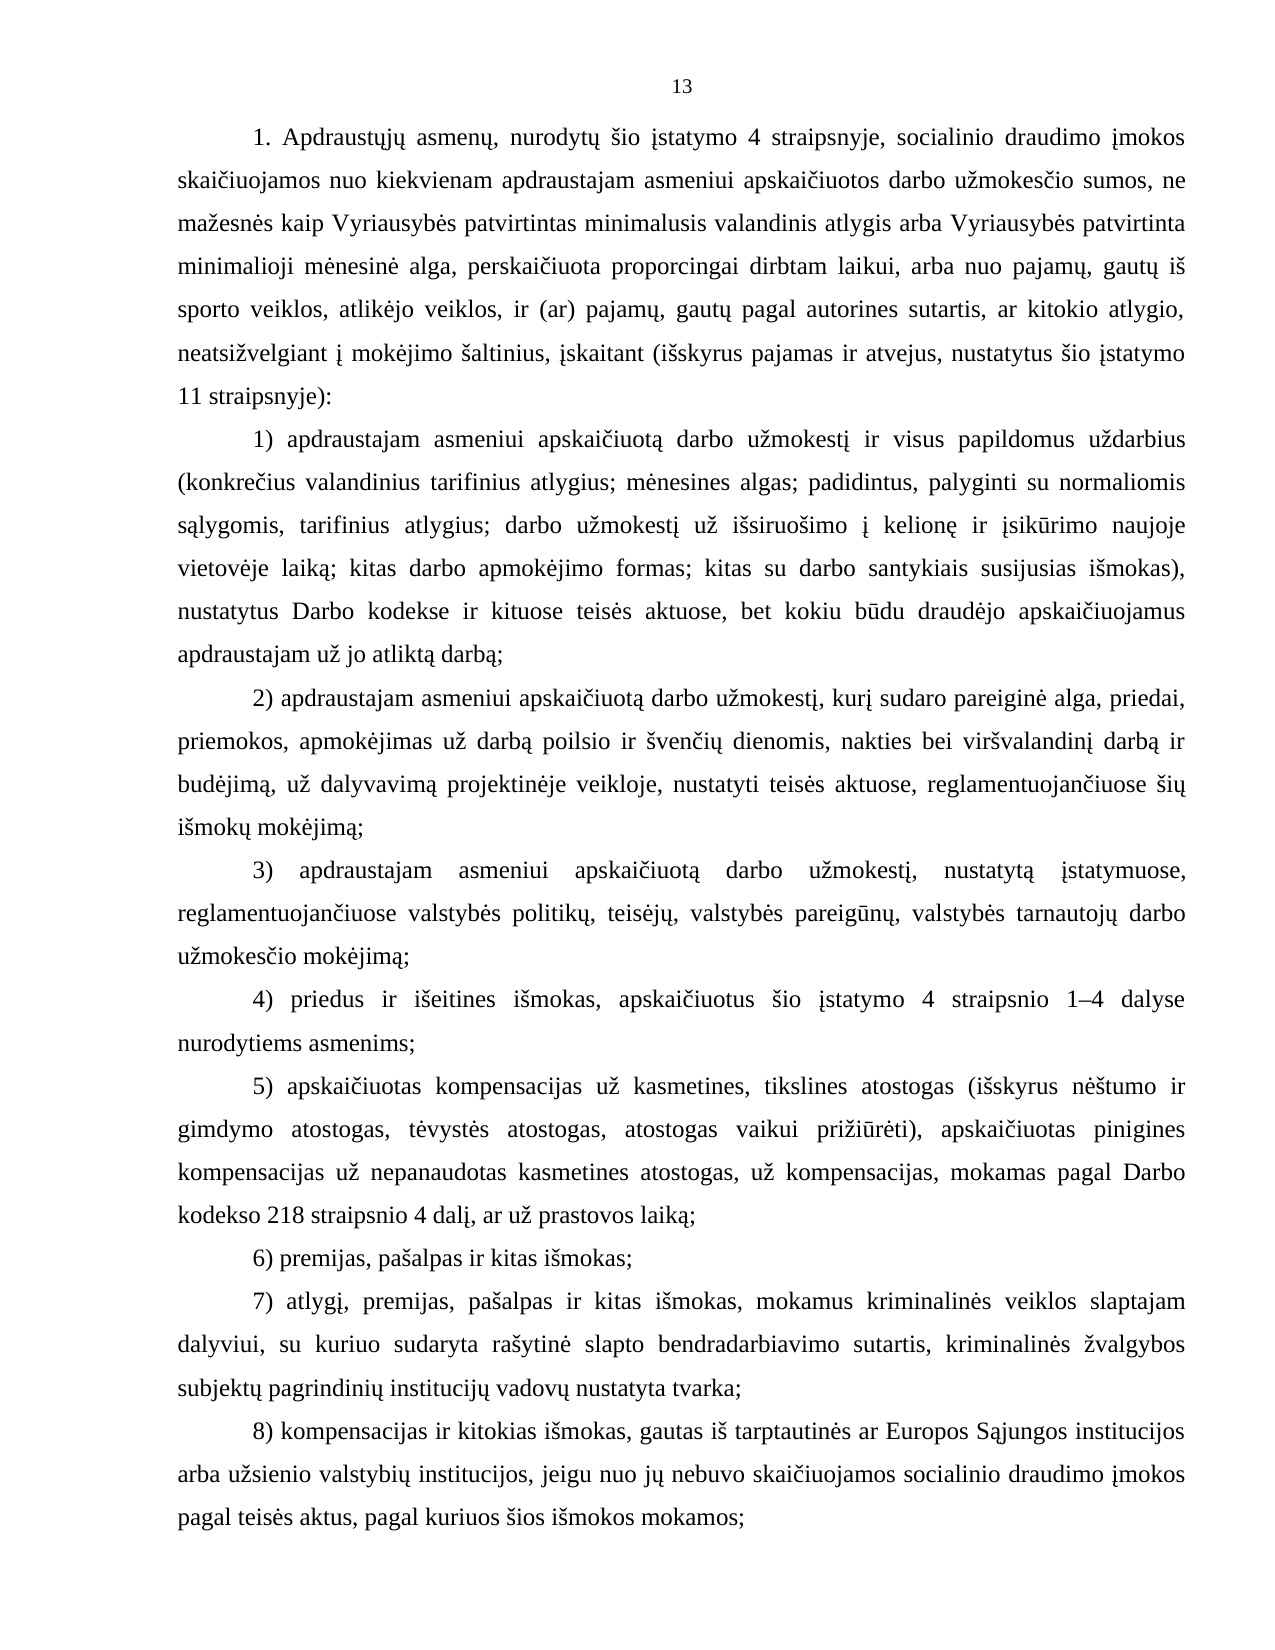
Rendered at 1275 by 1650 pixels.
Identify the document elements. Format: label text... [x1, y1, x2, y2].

text 5) apskaičiuotas kompensacijas už kasmetines, tikslines atostogas (išskyrus nėštumo ir gimdymo atostogas, tėvystės atostogas, atostogas vaikui prižiūrėti), apskaičiuotas pinigines kompensacijas už nepanaudotas kasmetines atostogas, už kompensacijas, mokamas pagal Darbo kodekso 218 straipsnio 4 dalį, ar už prastovos laiką; [177, 1071, 1186, 1229]
text 1) apdraustajam asmeniui apskaičiuotą darbo užmokestį ir visus papildomus uždarbius (konkrečius valandinius tarifinius atlygius; mėnesines algas; padidintus, palyginti su normaliomis sąlygomis, tarifinius atlygius; darbo užmokestį už išsiruošimo į kelionę ir įsikūrimo naujoje vietovėje laiką; kitas darbo apmokėjimo formas; kitas su darbo santykiais susijusias išmokas), nustatytus Darbo kodekse ir kituose teisės aktuose, bet kokiu būdu draudėjo apskaičiuojamus apdraustajam už jo atliktą darbą; [177, 424, 1186, 668]
text 2) apdraustajam asmeniui apskaičiuotą darbo užmokestį, kurį sudaro pareiginė alga, priedai, priemokos, apmokėjimas už darbą poilsio ir švenčių dienomis, nakties bei viršvalandinį darbą ir budėjimą, už dalyvavimą projektinėje veikloje, nustatyti teisės aktuose, reglamentuojančiuose šių išmokų mokėjimą; [177, 683, 1186, 841]
text 4) priedus ir išeitines išmokas, apskaičiuotus šio įstatymo 4 straipsnio 1–4 dalyse nurodytiems asmenims; [177, 984, 1186, 1056]
text 1. Apdraustųjų asmenų, nurodytų šio įstatymo 4 straipsnyje, socialinio draudimo įmokos skaičiuojamos nuo kiekvienam apdraustajam asmeniui apskaičiuotos darbo užmokesčio sumos, ne mažesnės kaip Vyriausybės patvirtintas minimalusis valandinis atlygis arba Vyriausybės patvirtinta minimalioji mėnesinė alga, perskaičiuota proporcingai dirbtam laikui, arba nuo pajamų, gautų iš sporto veiklos, atlikėjo veiklos, ir (ar) pajamų, gautų pagal autorines sutartis, ar kitokio atlygio, neatsižvelgiant į mokėjimo šaltinius, įskaitant (išskyrus pajamas ir atvejus, nustatytus šio įstatymo 11 straipsnyje): [177, 122, 1186, 409]
text 8) kompensacijas ir kitokias išmokas, gautas iš tarptautinės ar Europos Sąjungos institucijos arba užsienio valstybių institucijos, jeigu nuo jų nebuvo skaičiuojamos socialinio draudimo įmokos pagal teisės aktus, pagal kuriuos šios išmokos mokamos; [177, 1416, 1186, 1531]
text 7) atlygį, premijas, pašalpas ir kitas išmokas, mokamus kriminalinės veiklos slaptajam dalyviui, su kuriuo sudaryta rašytinė slapto bendradarbiavimo sutartis, kriminalinės žvalgybos subjektų pagrindinių institucijų vadovų nustatyta tvarka; [177, 1286, 1186, 1401]
text 6) premijas, pašalpas ir kitas išmokas; [177, 1243, 1186, 1272]
text 3) apdraustajam asmeniui apskaičiuotą darbo užmokestį, nustatytą įstatymuose, reglamentuojančiuose valstybės politikų, teisėjų, valstybės pareigūnų, valstybės tarnautojų darbo užmokesčio mokėjimą; [177, 855, 1186, 970]
